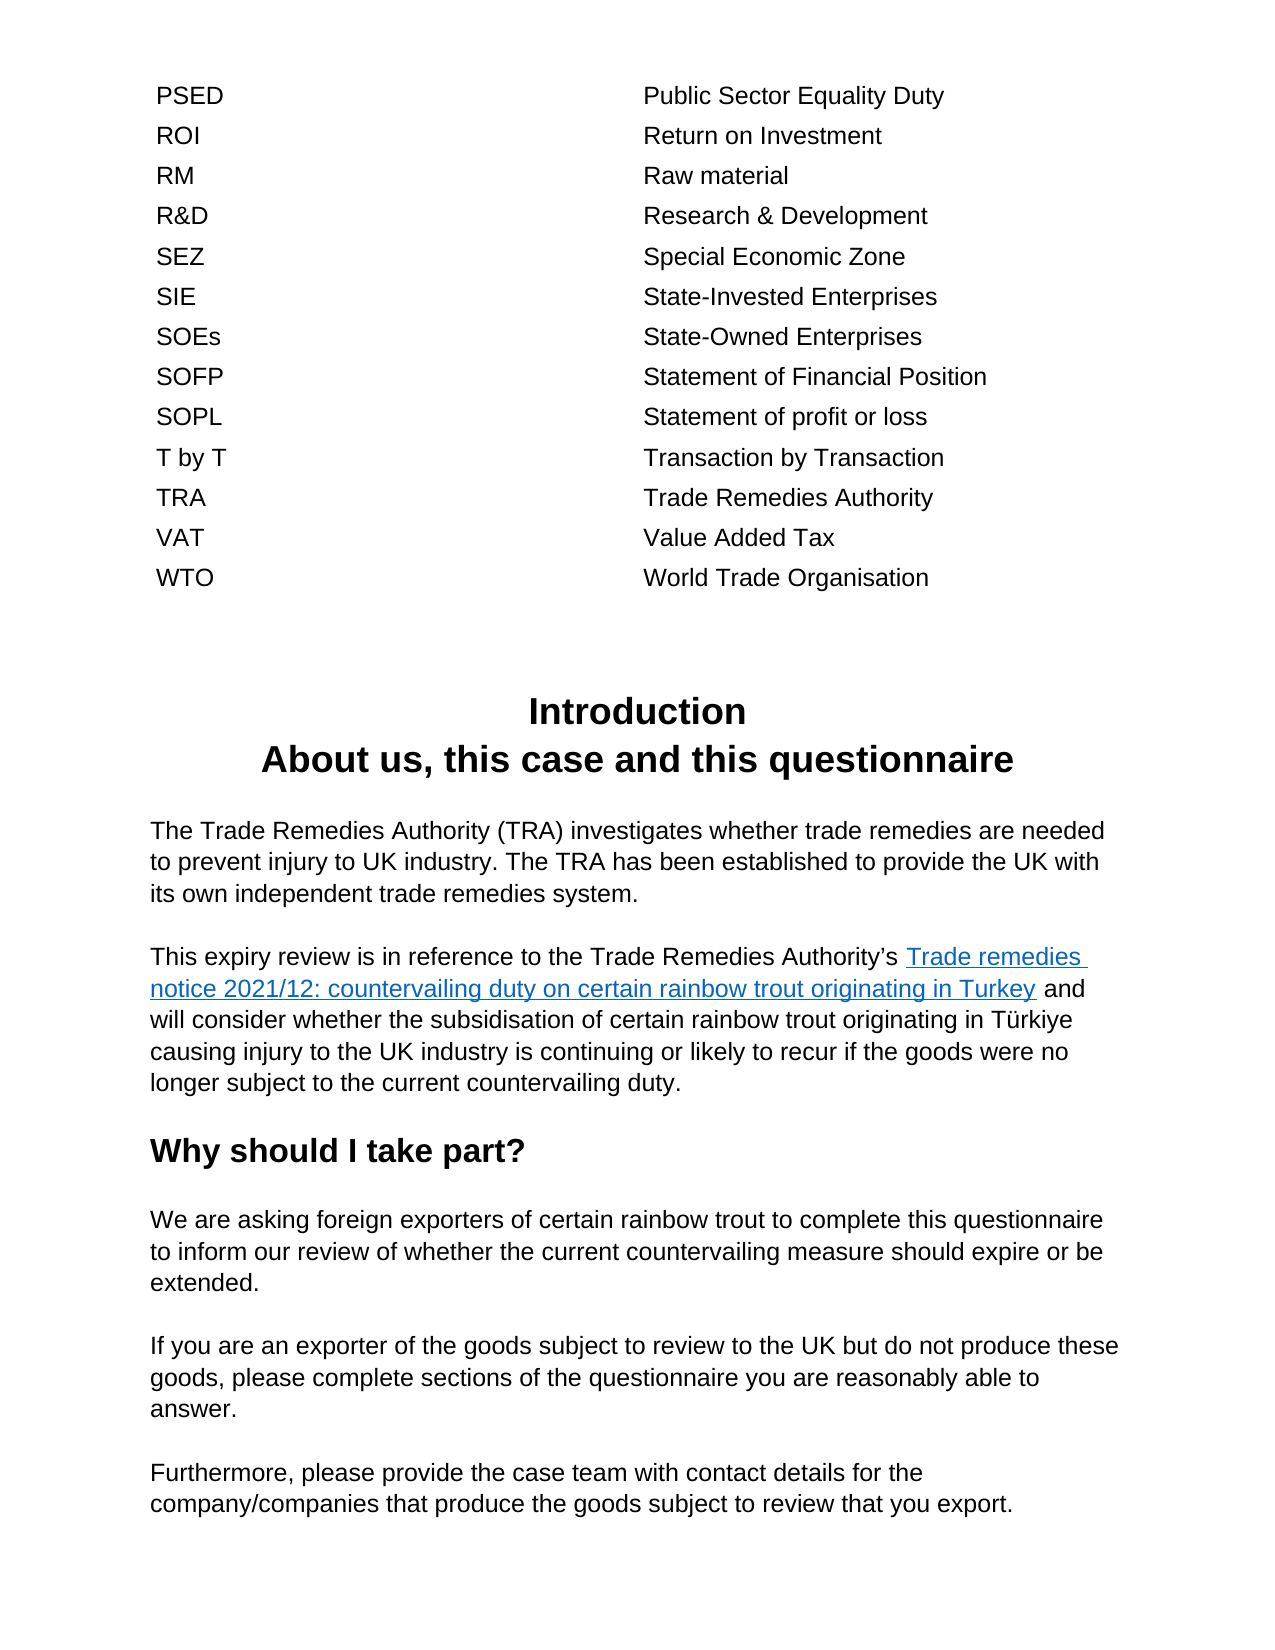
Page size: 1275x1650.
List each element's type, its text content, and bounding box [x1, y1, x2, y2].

table_cell Raw material [638, 155, 1125, 196]
table_cell RM [150, 155, 637, 196]
table_cell Return on Investment [638, 115, 1125, 155]
text Introduction [150, 689, 1125, 732]
table_cell TRA [150, 477, 637, 517]
table_cell Statement of profit or loss [638, 397, 1125, 437]
table_cell World Trade Organisation [638, 558, 1125, 598]
table_cell Trade Remedies Authority [638, 477, 1125, 517]
text About us, this case and this questionnaire [150, 737, 1125, 780]
text The Trade Remedies Authority (TRA) investigates whether trade remedies are needed to prevent injury to UK industry. The TRA has been established to provide the UK with its own independent trade remedies system. [150, 816, 1125, 908]
table_cell SIE [150, 276, 637, 316]
table_cell PSED [150, 75, 637, 115]
table_cell SOPL [150, 397, 637, 437]
table_cell VAT [150, 517, 637, 557]
table_cell WTO [150, 558, 637, 598]
text Furthermore, please provide the case team with contact details for the company/companies that produce the goods subject to review that you export. [150, 1458, 1125, 1518]
text If you are an exporter of the goods subject to review to the UK but do not produce these goods, please complete sections of the questionnaire you are reasonably able to answer. [150, 1331, 1125, 1423]
table_cell R&D [150, 196, 637, 236]
table_cell Value Added Tax [638, 517, 1125, 557]
table_cell SEZ [150, 236, 637, 276]
table_cell State-Invested Enterprises [638, 276, 1125, 316]
text Why should I take part? [150, 1131, 1125, 1170]
table_cell SOEs [150, 316, 637, 356]
table_cell SOFP [150, 356, 637, 397]
table_cell ROI [150, 115, 637, 155]
table_cell Research & Development [638, 196, 1125, 236]
table_cell Public Sector Equality Duty [638, 75, 1125, 115]
text We are asking foreign exporters of certain rainbow trout to complete this questionnaire to inform our review of whether the current countervailing measure should expire or be extended. [150, 1205, 1125, 1297]
table_cell State-Owned Enterprises [638, 316, 1125, 356]
table_cell Special Economic Zone [638, 236, 1125, 276]
text This expiry review is in reference to the Trade Remedies Authority’s Trade remedies notice 2021/12: countervailing duty on certain rainbow trout originating in Turkey and will consider whether the subsidisation of certain rainbow trout originating in Türkiye causing injury to the UK industry is continuing or likely to recur if the goods were no longer subject to the current countervailing duty. [150, 942, 1125, 1097]
table_cell T by T [150, 437, 637, 477]
table_cell Transaction by Transaction [638, 437, 1125, 477]
table_cell Statement of Financial Position [638, 356, 1125, 397]
